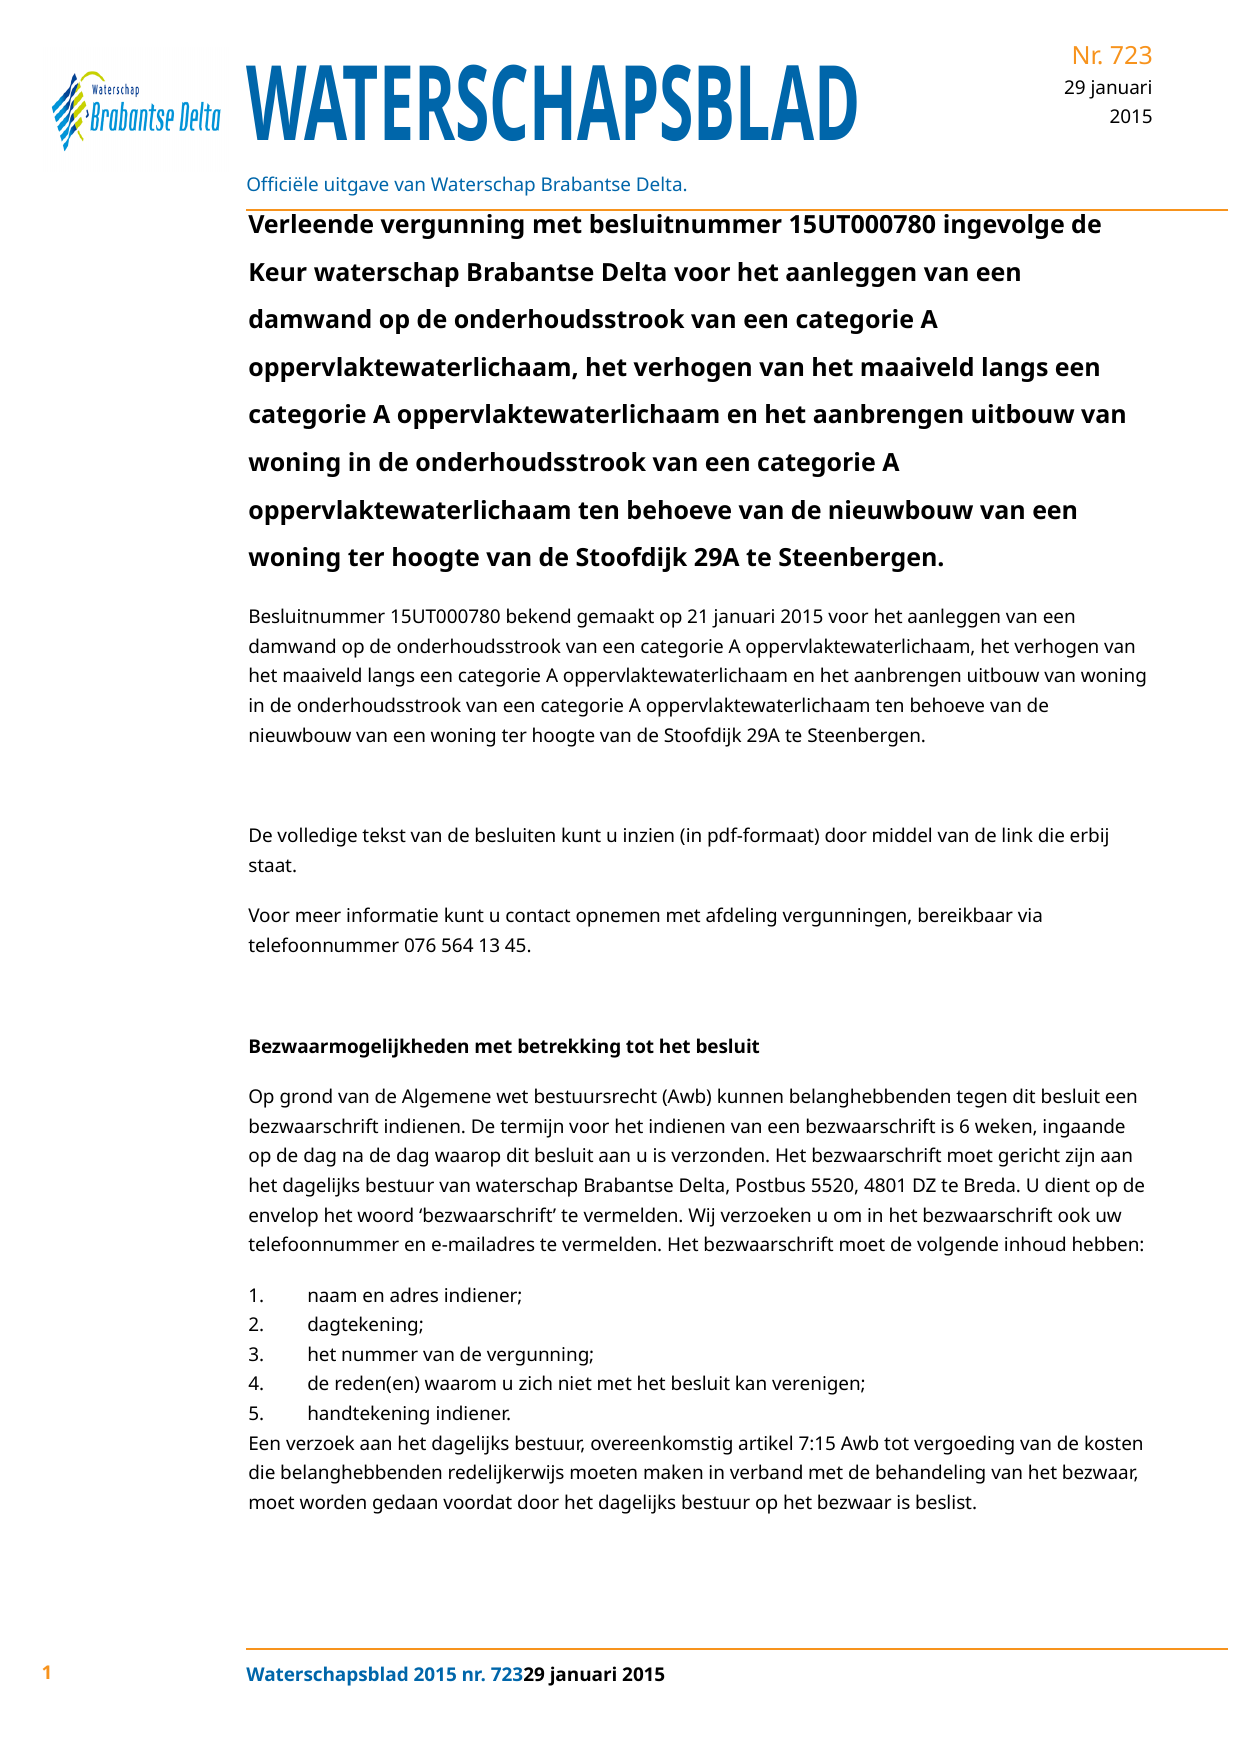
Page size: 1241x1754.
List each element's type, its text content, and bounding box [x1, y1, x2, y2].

picture [41, 47, 231, 172]
list het nummer van de vergunning; [248, 1341, 1152, 1367]
text Een verzoek aan het dagelijks bestuur, overeenkomstig artikel 7:15 Awb tot vergoeding van de kosten die belanghebbenden redelijkerwijs moeten maken in verband met de behandeling van het bezwaar, moet worden gedaan voordat door het dagelijks bestuur op het bezwaar is beslist. [248, 1430, 1152, 1515]
text Voor meer informatie kunt u contact opnemen met afdeling vergunningen, bereikbaar via telefoonnummer 076 564 13 45. [248, 903, 1152, 958]
text Op grond van de Algemene wet bestuursrecht (Awb) kunnen belanghebbenden tegen dit besluit een bezwaarschrift indienen. De termijn voor het indienen van een bezwaarschrift is 6 weken, ingaande op de dag na de dag waarop dit besluit aan u is verzonden. Het bezwaarschrift moet gericht zijn aan het dagelijks bestuur van waterschap Brabantse Delta, Postbus 5520, 4801 DZ te Breda. U dient op de envelop het woord ‘bezwaarschrift’ te vermelden. Wij verzoeken u om in het bezwaarschrift ook uw telefoonnummer en e‑mailadres te vermelden. Het bezwaarschrift moet de volgende inhoud hebben: [248, 1083, 1152, 1257]
list naam en adres indiener; [248, 1282, 1152, 1308]
text Bezwaarmogelijkheden met betrekking tot het besluit [248, 1033, 1152, 1059]
list dagtekening; [248, 1311, 1152, 1337]
list de reden(en) waarom u zich niet met het besluit kan verenigen; [248, 1371, 1152, 1396]
list handtekening indiener. [248, 1400, 1152, 1426]
text Verleende vergunning met besluitnummer 15UT000780 ingevolge de Keur waterschap Brabantse Delta voor het aanleggen van een damwand op de onderhoudsstrook van een categorie A oppervlaktewaterlichaam, het verhogen van het maaiveld langs een categorie A oppervlaktewaterlichaam en het aanbrengen uitbouw van woning in de onderhoudsstrook van een categorie A oppervlaktewaterlichaam ten behoeve van de nieuwbouw van een woning ter hoogte van de Stoofdijk 29A te Steenbergen. [248, 211, 1152, 574]
text Besluitnummer 15UT000780 bekend gemaakt op 21 januari 2015 voor het aanleggen van een damwand op de onderhoudsstrook van een categorie A oppervlaktewaterlichaam, het verhogen van het maaiveld langs een categorie A oppervlaktewaterlichaam en het aanbrengen uitbouw van woning in de onderhoudsstrook van een categorie A oppervlaktewaterlichaam ten behoeve van de nieuwbouw van een woning ter hoogte van de Stoofdijk 29A te Steenbergen. [248, 603, 1152, 748]
text De volledige tekst van de besluiten kunt u inzien (in pdf-formaat) door middel van de link die erbij staat. [248, 823, 1152, 878]
